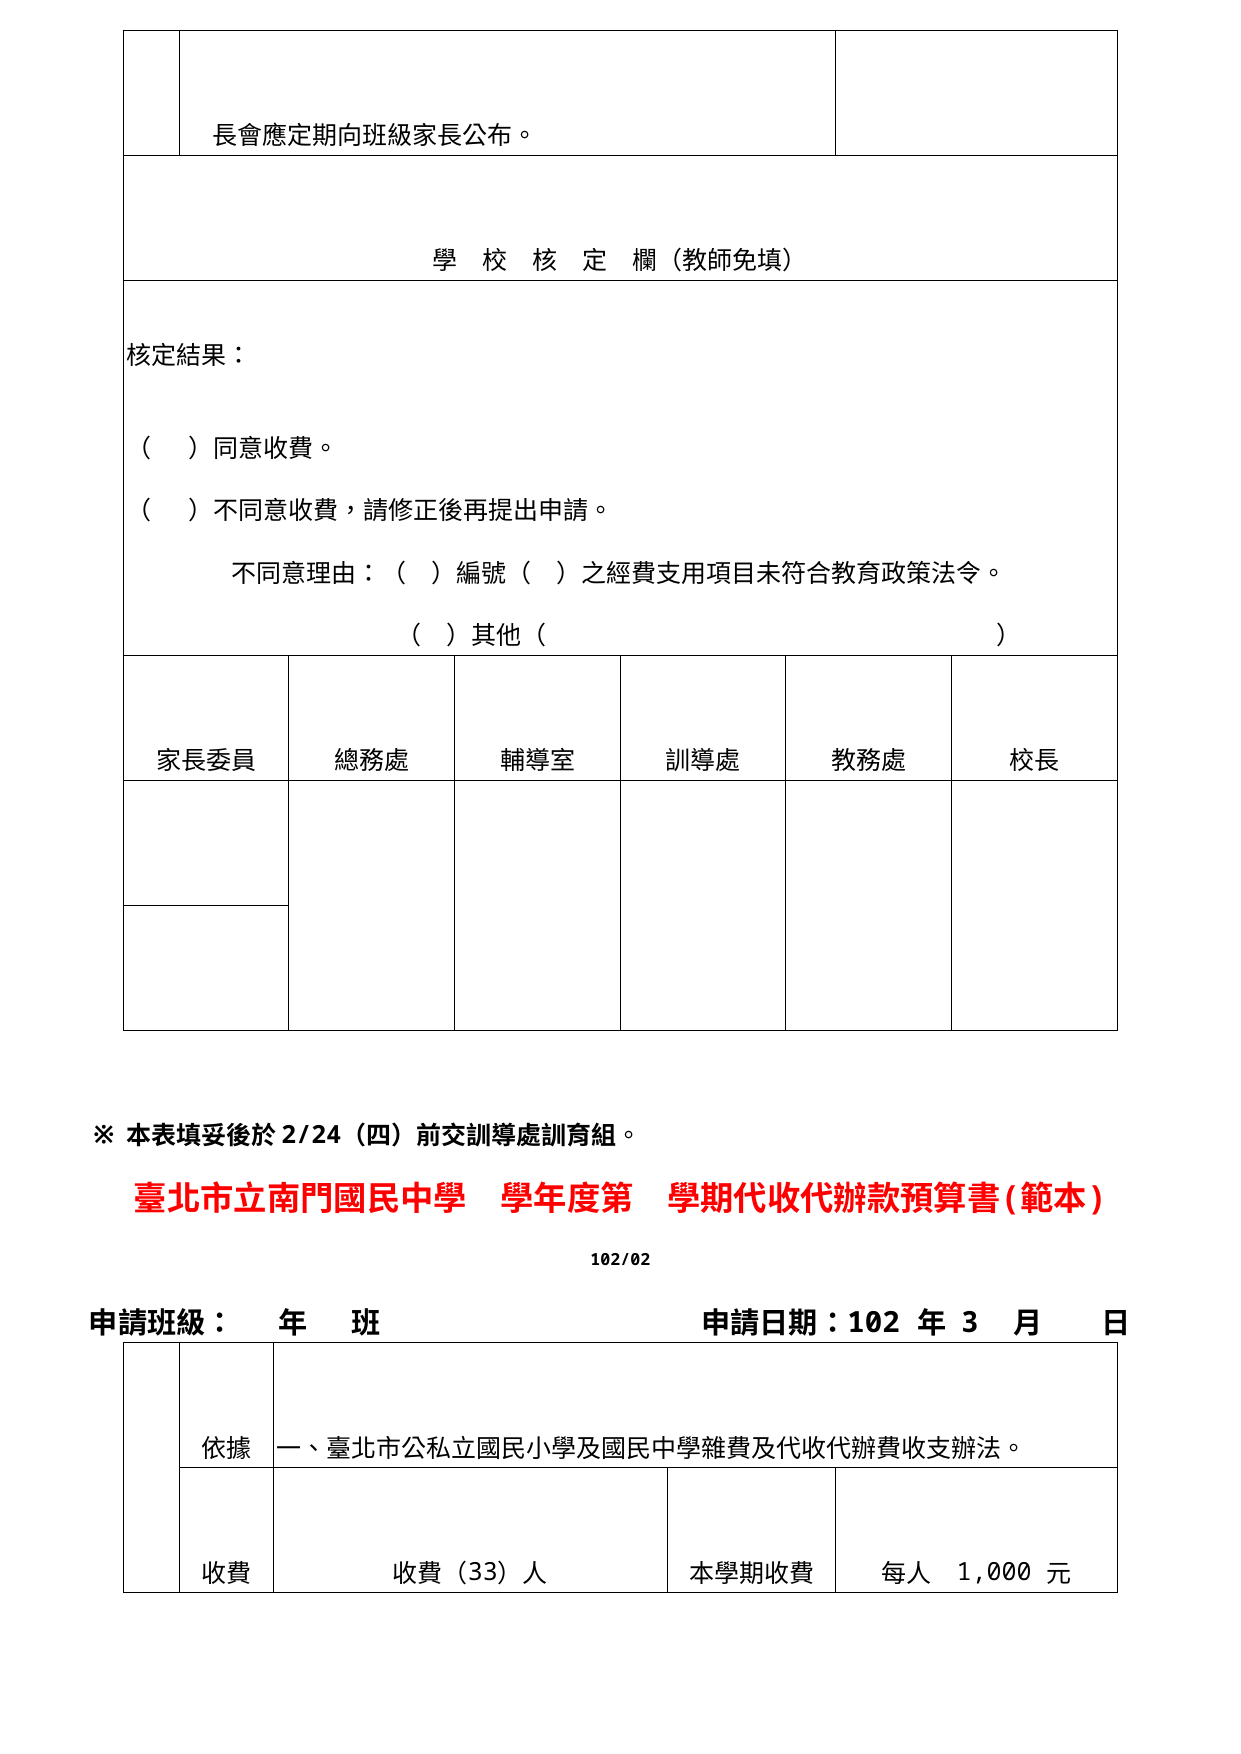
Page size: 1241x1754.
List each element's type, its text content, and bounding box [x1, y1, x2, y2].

table_cell 總務處 [289, 656, 454, 779]
table_cell 訓導處 [621, 656, 785, 779]
table_cell [124, 781, 288, 904]
table_cell [289, 781, 454, 1029]
table_cell [455, 781, 620, 1029]
table_cell 每人 1,000 元 [836, 1468, 1117, 1592]
table_cell 學 校 核 定 欄（教師免填） [124, 156, 1117, 279]
text 申請班級： 年 班 申請日期：102 年 3 月 日 [89, 1279, 1152, 1342]
table_cell 收費 [180, 1468, 273, 1592]
table_cell 核定結果： （ ）同意收費。 （ ）不同意收費，請修正後再提出申請。 不同意理由：（ ）編號（ ）之經費支用項目未符合教育政策法令。 （ ）其他（ ） [124, 281, 1117, 654]
table_cell 輔導室 [455, 656, 620, 779]
table_cell 教務處 [786, 656, 951, 779]
text 臺北市立南門國民中學 學年度第 學期代收代辦款預算書(範本) 102/02 [89, 1154, 1152, 1279]
list 本表填妥後於2/24（四）前交訓導處訓育組。 [89, 1092, 1152, 1154]
table_cell 家長委員 [124, 656, 288, 779]
table_header 依據 [180, 1343, 273, 1467]
table_cell [621, 781, 785, 1029]
table_cell [952, 781, 1117, 1029]
table_header 一、臺北市公私立國民小學及國民中學雜費及代收代辦費收支辦法。 [274, 1343, 1117, 1467]
table_cell 長會應定期向班級家長公布。 [180, 31, 835, 154]
table_cell 校長 [952, 656, 1117, 779]
table_cell [124, 906, 288, 1029]
table_cell 本學期收費 [668, 1468, 835, 1592]
table_cell 收費（33）人 [274, 1468, 667, 1592]
table_cell [786, 781, 951, 1029]
table_header [124, 31, 179, 154]
table_header [124, 1343, 179, 1592]
table_cell [836, 31, 1117, 154]
